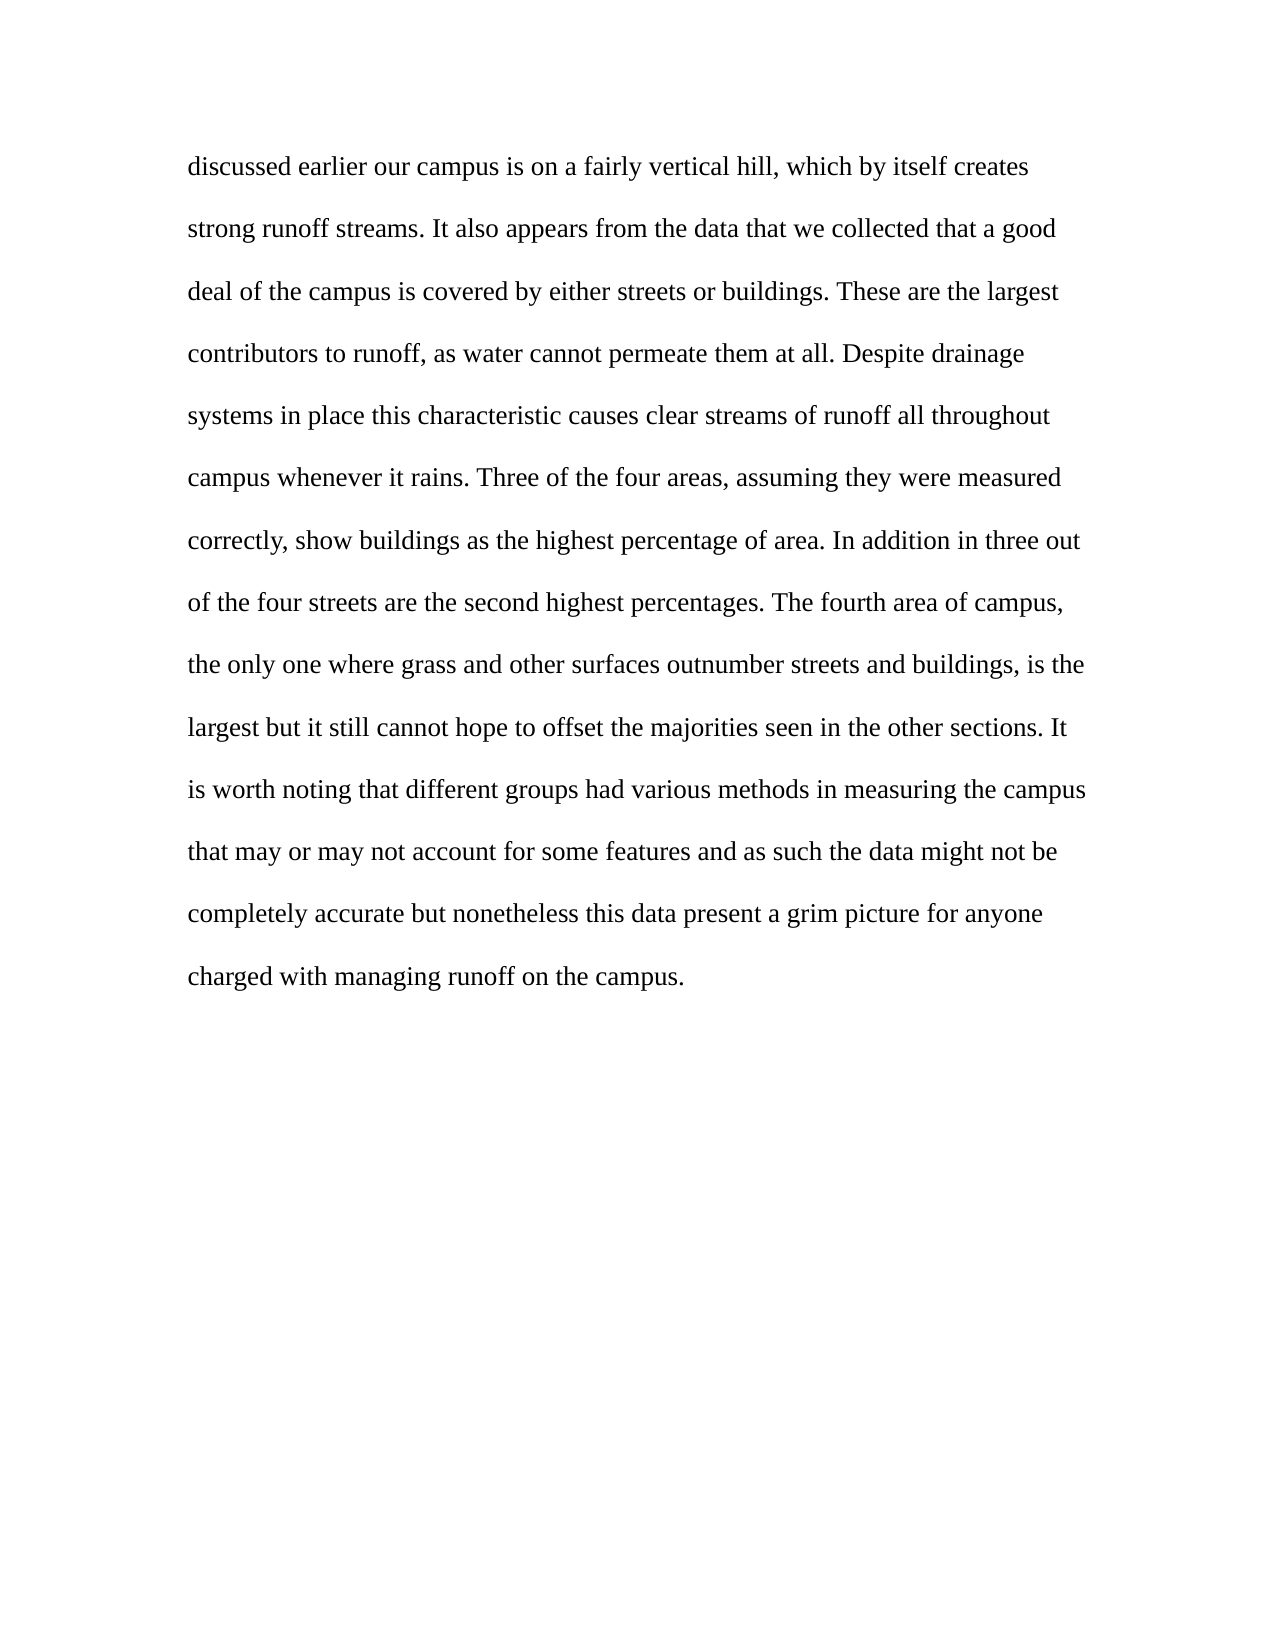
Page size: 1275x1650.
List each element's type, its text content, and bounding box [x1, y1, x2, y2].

text discussed earlier our campus is on a fairly vertical hill, which by itself creates strong runoff streams. It also appears from the data that we collected that a good deal of the campus is covered by either streets or buildings. These are the largest contributors to runoff, as water cannot permeate them at all. Despite drainage systems in place this characteristic causes clear streams of runoff all throughout campus whenever it rains. Three of the four areas, assuming they were measured correctly, show buildings as the highest percentage of area. In addition in three out of the four streets are the second highest percentages. The fourth area of campus, the only one where grass and other surfaces outnumber streets and buildings, is the largest but it still cannot hope to offset the majorities seen in the other sections. It is worth noting that different groups had various methods in measuring the campus that may or may not account for some features and as such the data might not be completely accurate but nonetheless this data present a grim picture for anyone charged with managing runoff on the campus. [187, 150, 1087, 991]
